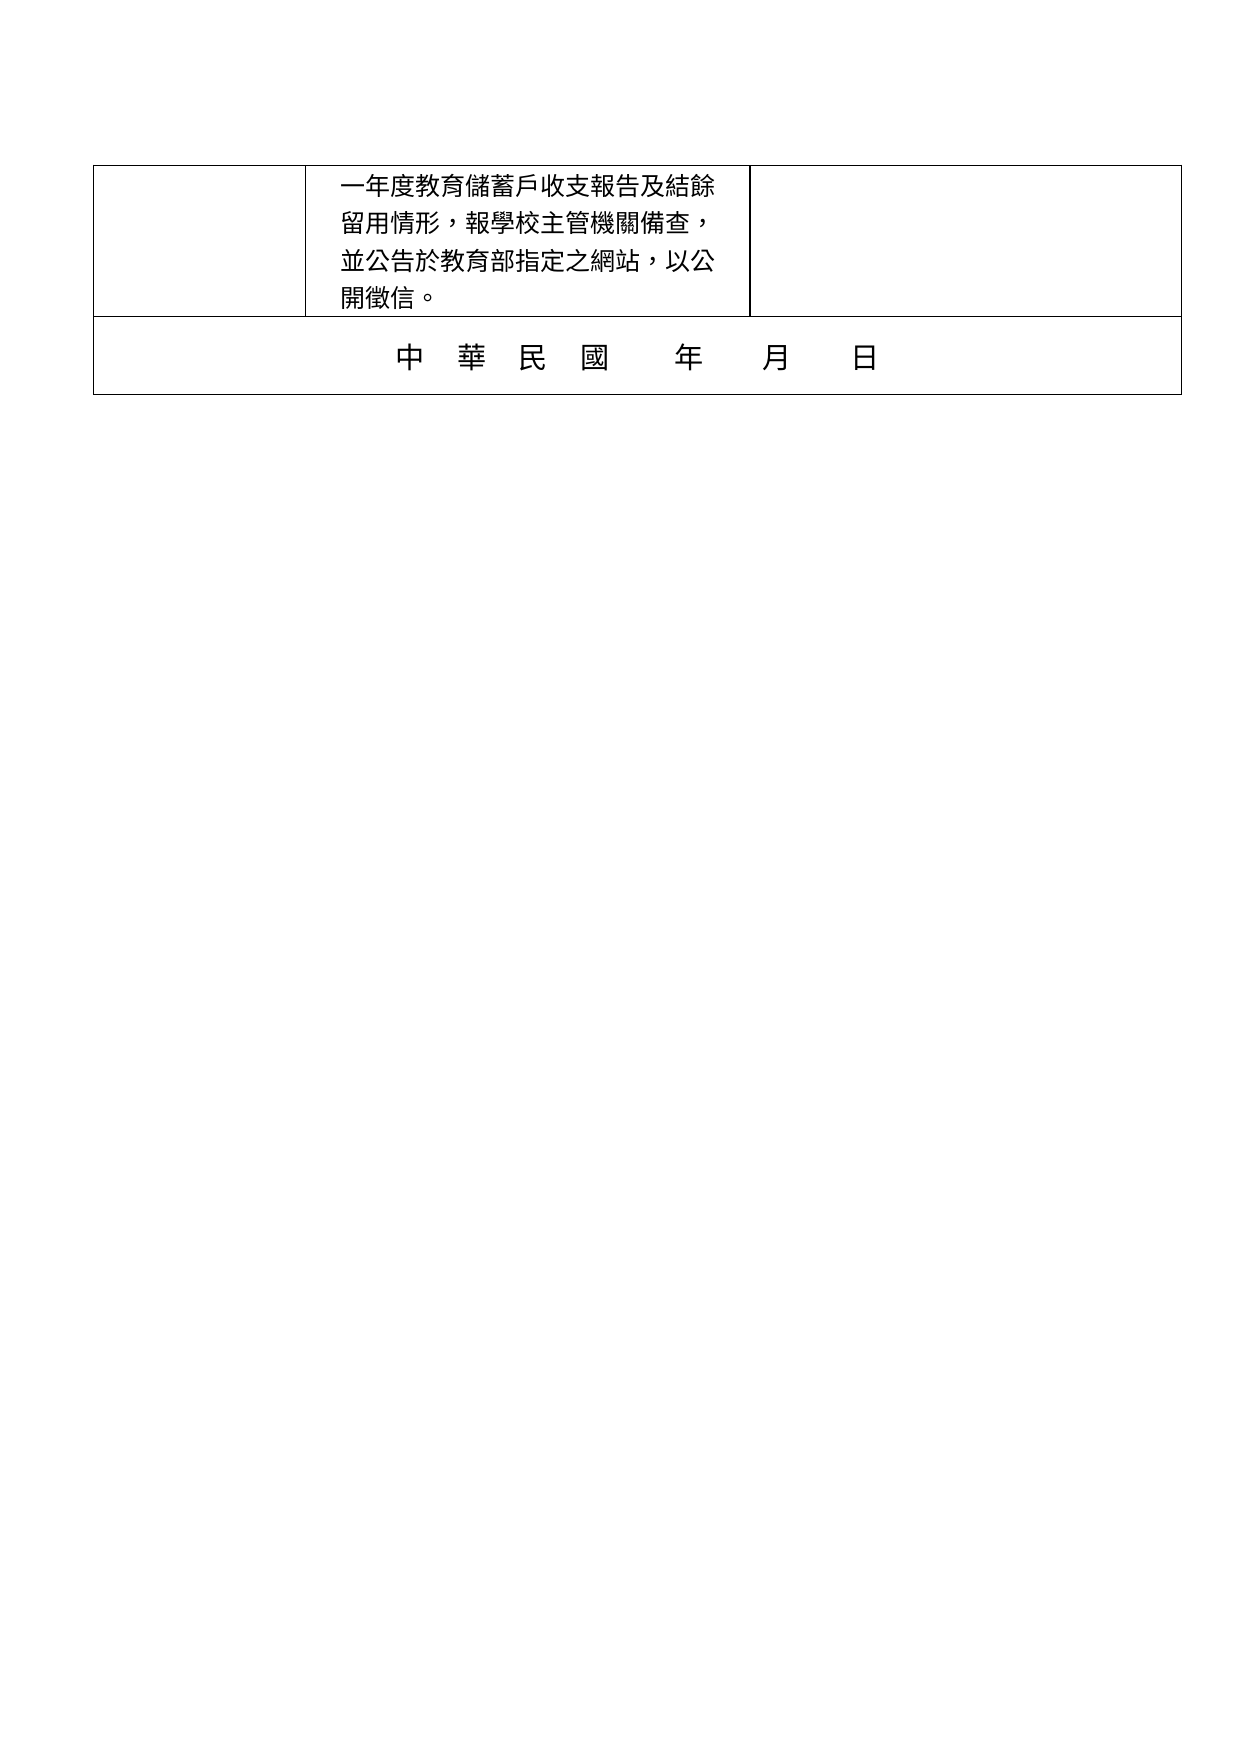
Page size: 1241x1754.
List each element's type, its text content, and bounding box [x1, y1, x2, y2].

table_cell [751, 166, 1181, 316]
table_cell 一年度教育儲蓄戶收支報告及結餘留用情形，報學校主管機關備查，並公告於教育部指定之網站，以公開徵信。 [306, 166, 749, 316]
table_cell 中 華 民 國 年 月 日 [94, 317, 1181, 394]
table_cell [94, 166, 305, 316]
